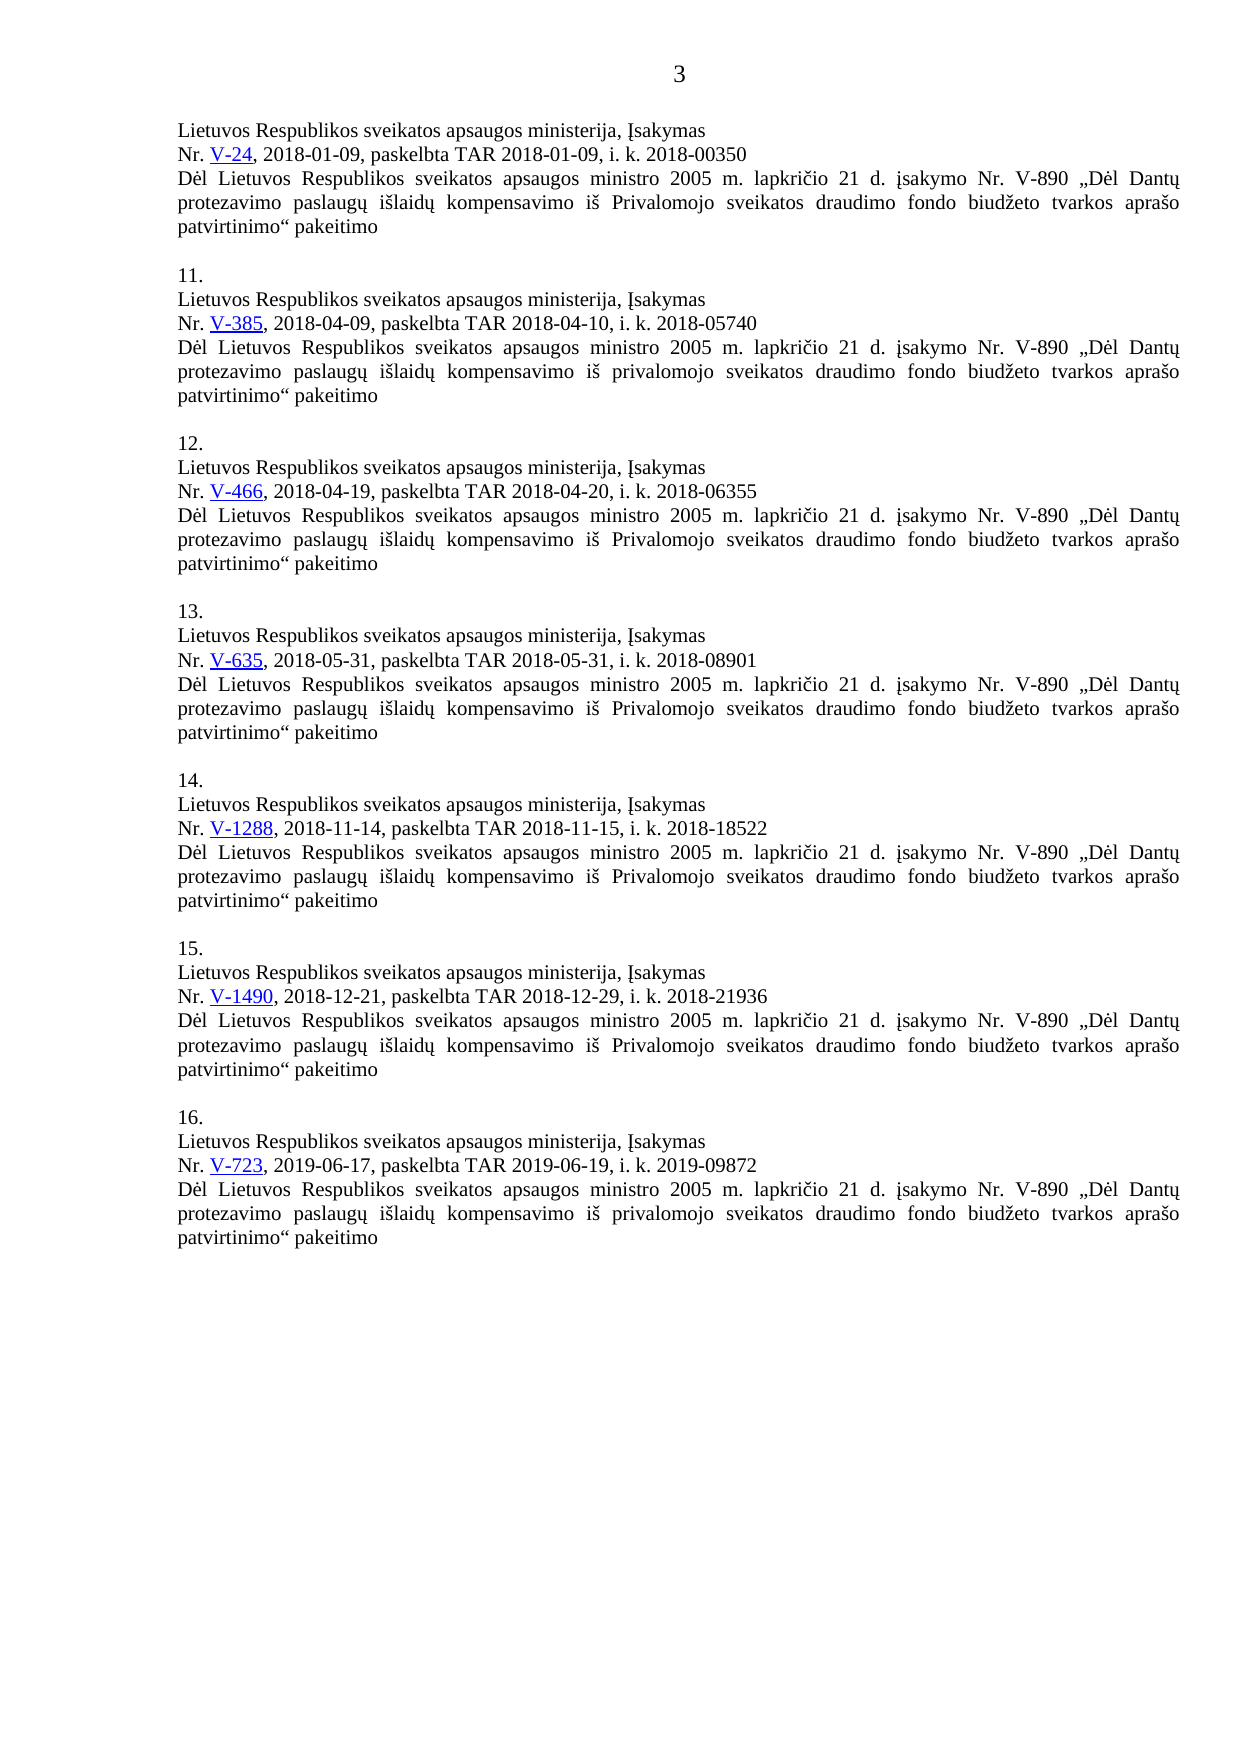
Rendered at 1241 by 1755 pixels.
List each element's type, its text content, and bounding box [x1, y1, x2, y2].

text Lietuvos Respublikos sveikatos apsaugos ministerija, Įsakymas [177, 287, 1181, 311]
text 13. [177, 599, 1181, 623]
text Nr. V-1288, 2018-11-14, paskelbta TAR 2018-11-15, i. k. 2018-18522 [177, 816, 1181, 840]
text Dėl Lietuvos Respublikos sveikatos apsaugos ministro 2005 m. lapkričio 21 d. įsakymo Nr. V-890 „Dėl Dantų protezavimo paslaugų išlaidų kompensavimo iš Privalomojo sveikatos draudimo fondo biudžeto tvarkos aprašo patvirtinimo“ pakeitimo [177, 1008, 1181, 1081]
text Dėl Lietuvos Respublikos sveikatos apsaugos ministro 2005 m. lapkričio 21 d. įsakymo Nr. V-890 „Dėl Dantų protezavimo paslaugų išlaidų kompensavimo iš Privalomojo sveikatos draudimo fondo biudžeto tvarkos aprašo patvirtinimo“ pakeitimo [177, 166, 1181, 238]
text Lietuvos Respublikos sveikatos apsaugos ministerija, Įsakymas [177, 960, 1181, 984]
text Dėl Lietuvos Respublikos sveikatos apsaugos ministro 2005 m. lapkričio 21 d. įsakymo Nr. V-890 „Dėl Dantų protezavimo paslaugų išlaidų kompensavimo iš Privalomojo sveikatos draudimo fondo biudžeto tvarkos aprašo patvirtinimo“ pakeitimo [177, 503, 1181, 575]
text Lietuvos Respublikos sveikatos apsaugos ministerija, Įsakymas [177, 792, 1181, 816]
text 11. [177, 262, 1181, 287]
text Dėl Lietuvos Respublikos sveikatos apsaugos ministro 2005 m. lapkričio 21 d. įsakymo Nr. V-890 „Dėl Dantų protezavimo paslaugų išlaidų kompensavimo iš Privalomojo sveikatos draudimo fondo biudžeto tvarkos aprašo patvirtinimo“ pakeitimo [177, 672, 1181, 744]
text 15. [177, 936, 1181, 960]
text Nr. V-385, 2018-04-09, paskelbta TAR 2018-04-10, i. k. 2018-05740 [177, 311, 1181, 335]
text Lietuvos Respublikos sveikatos apsaugos ministerija, Įsakymas [177, 118, 1181, 142]
text Dėl Lietuvos Respublikos sveikatos apsaugos ministro 2005 m. lapkričio 21 d. įsakymo Nr. V-890 „Dėl Dantų protezavimo paslaugų išlaidų kompensavimo iš Privalomojo sveikatos draudimo fondo biudžeto tvarkos aprašo patvirtinimo“ pakeitimo [177, 840, 1181, 912]
text Lietuvos Respublikos sveikatos apsaugos ministerija, Įsakymas [177, 455, 1181, 479]
text Lietuvos Respublikos sveikatos apsaugos ministerija, Įsakymas [177, 1129, 1181, 1153]
text Nr. V-723, 2019-06-17, paskelbta TAR 2019-06-19, i. k. 2019-09872 [177, 1153, 1181, 1177]
text Nr. V-635, 2018-05-31, paskelbta TAR 2018-05-31, i. k. 2018-08901 [177, 647, 1181, 672]
text Nr. V-24, 2018-01-09, paskelbta TAR 2018-01-09, i. k. 2018-00350 [177, 142, 1181, 166]
text Lietuvos Respublikos sveikatos apsaugos ministerija, Įsakymas [177, 623, 1181, 647]
text Nr. V-466, 2018-04-19, paskelbta TAR 2018-04-20, i. k. 2018-06355 [177, 479, 1181, 503]
text 12. [177, 431, 1181, 455]
text Dėl Lietuvos Respublikos sveikatos apsaugos ministro 2005 m. lapkričio 21 d. įsakymo Nr. V-890 „Dėl Dantų protezavimo paslaugų išlaidų kompensavimo iš privalomojo sveikatos draudimo fondo biudžeto tvarkos aprašo patvirtinimo“ pakeitimo [177, 1177, 1181, 1249]
text Dėl Lietuvos Respublikos sveikatos apsaugos ministro 2005 m. lapkričio 21 d. įsakymo Nr. V-890 „Dėl Dantų protezavimo paslaugų išlaidų kompensavimo iš privalomojo sveikatos draudimo fondo biudžeto tvarkos aprašo patvirtinimo“ pakeitimo [177, 335, 1181, 407]
text 14. [177, 768, 1181, 792]
text 16. [177, 1105, 1181, 1129]
text Nr. V-1490, 2018-12-21, paskelbta TAR 2018-12-29, i. k. 2018-21936 [177, 984, 1181, 1008]
